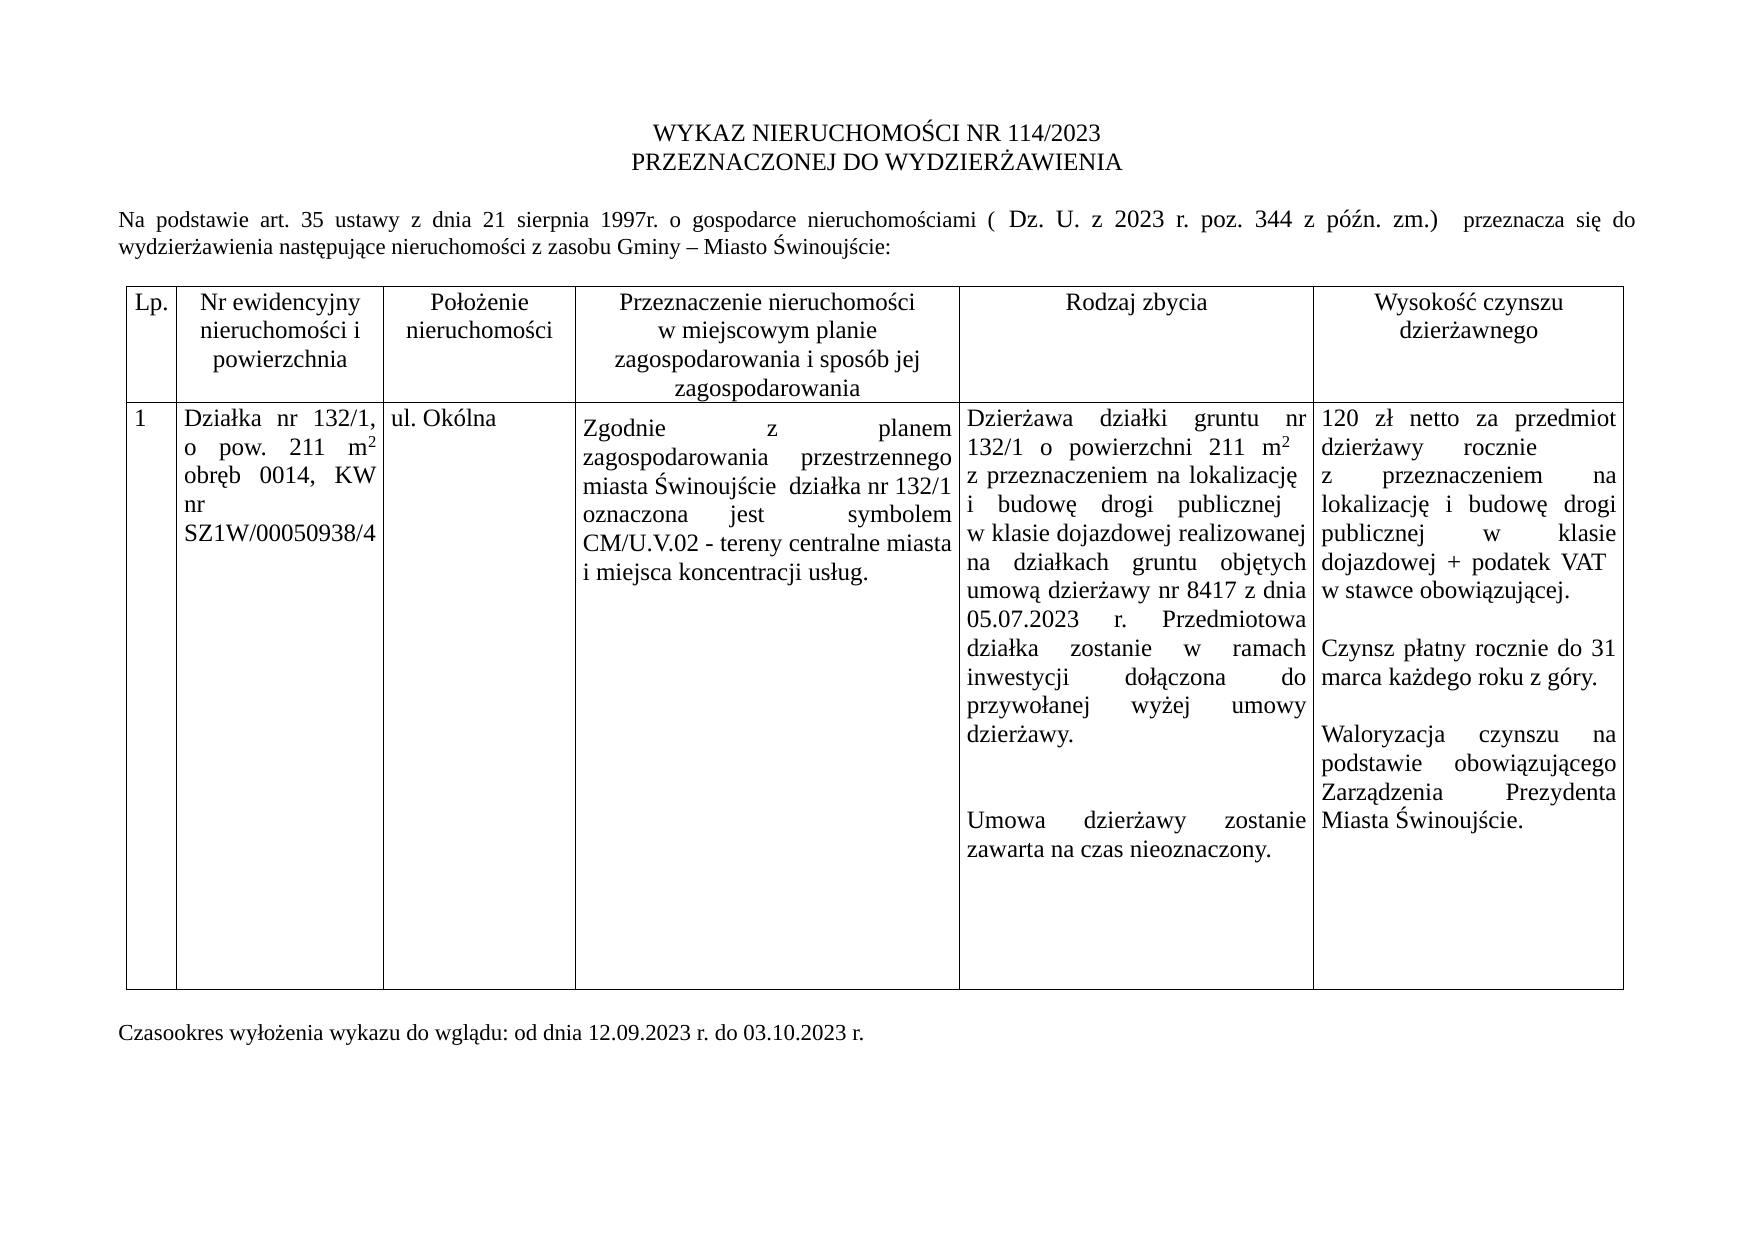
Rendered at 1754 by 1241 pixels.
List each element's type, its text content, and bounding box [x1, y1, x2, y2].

table_header Przeznaczenie nieruchomości w miejscowym planie zagospodarowania i sposób jej zagospodarowania [576, 287, 959, 402]
text Na podstawie art. 35 ustawy z dnia 21 sierpnia 1997r. o gospodarce nieruchomościami ( Dz. U. z 2023 r. poz. 344 z późn. zm.) przeznacza się do wydzierżawienia następujące nieruchomości z zasobu Gminy – Miasto Świnoujście: [118, 204, 1636, 259]
table_cell 120 zł netto za przedmiot dzierżawy rocznie z przeznaczeniem na lokalizację i budowę drogi publicznej w klasie dojazdowej + podatek VAT w stawce obowiązującej. Czynsz płatny rocznie do 31 marca każdego roku z góry. Waloryzacja czynszu na podstawie obowiązującego Zarządzenia Prezydenta Miasta Świnoujście. [1314, 403, 1623, 989]
text PRZEZNACZONEJ DO WYDZIERŻAWIENIA [118, 147, 1636, 176]
table_header Nr ewidencyjny nieruchomości i powierzchnia [177, 287, 383, 402]
table_cell 1 [127, 403, 176, 989]
table_header Lp. [127, 287, 176, 402]
table_header Wysokość czynszu dzierżawnego [1314, 287, 1623, 402]
text Czasookres wyłożenia wykazu do wglądu: od dnia 12.09.2023 r. do 03.10.2023 r. [118, 1019, 1636, 1046]
text WYKAZ NIERUCHOMOŚCI NR 114/2023 [118, 118, 1636, 147]
table_cell Działka nr 132/1, o pow. 211 m2 obręb 0014, KW nr SZ1W/00050938/4 [177, 403, 383, 989]
table_header Rodzaj zbycia [960, 287, 1313, 402]
table_cell Dzierżawa działki gruntu nr 132/1 o powierzchni 211 m2 z przeznaczeniem na lokalizację i budowę drogi publicznej w klasie dojazdowej realizowanej na działkach gruntu objętych umową dzierżawy nr 8417 z dnia 05.07.2023 r. Przedmiotowa działka zostanie w ramach inwestycji dołączona do przywołanej wyżej umowy dzierżawy. Umowa dzierżawy zostanie zawarta na czas nieoznaczony. [960, 403, 1313, 989]
table_cell Zgodnie z planem zagospodarowania przestrzennego miasta Świnoujście działka nr 132/1 oznaczona jest symbolem CM/U.V.02 - tereny centralne miasta i miejsca koncentracji usług. [576, 403, 959, 989]
table_header Położenie nieruchomości [384, 287, 575, 402]
table_cell ul. Okólna [384, 403, 575, 989]
